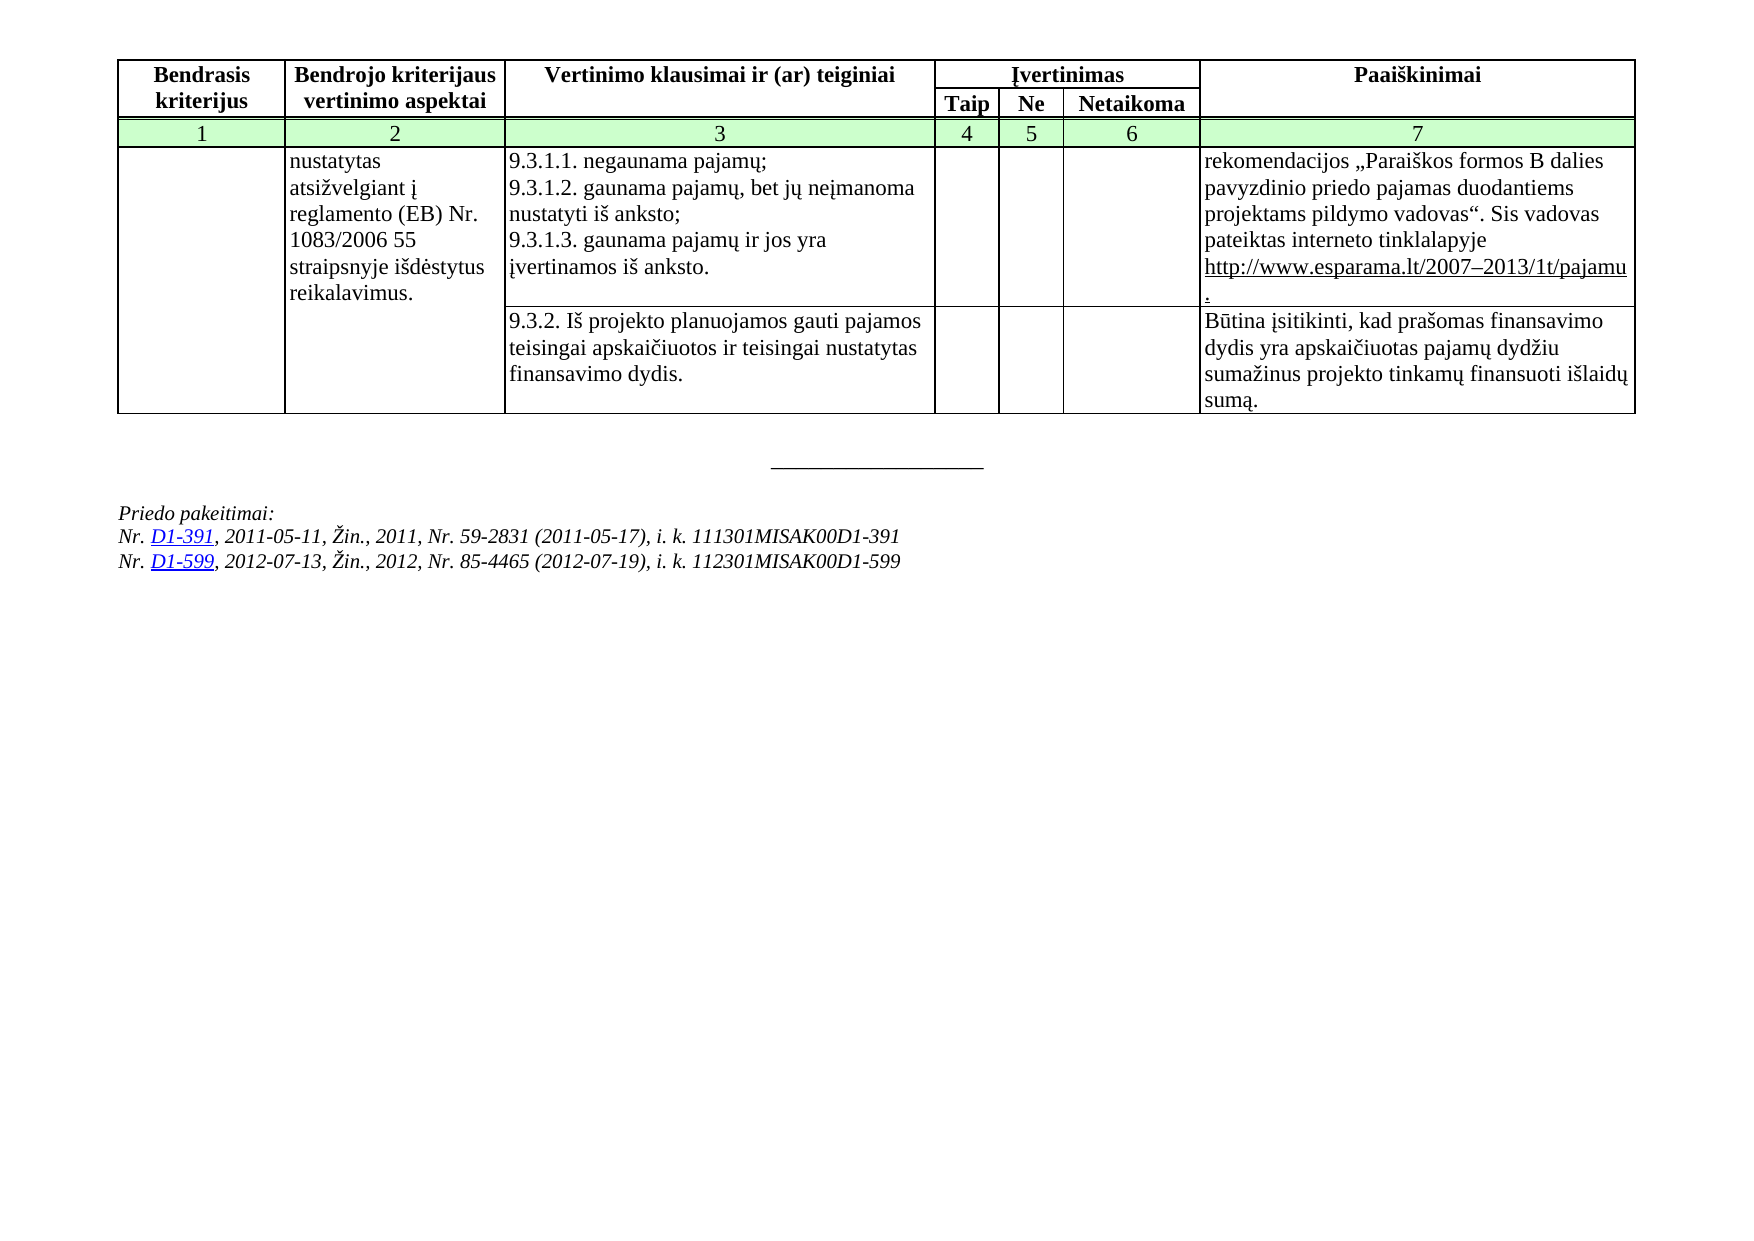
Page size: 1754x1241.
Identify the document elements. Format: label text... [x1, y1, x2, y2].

table_cell 5 [1000, 120, 1063, 146]
table_cell [1000, 148, 1063, 306]
table_cell nustatytas atsižvelgiant į reglamento (EB) Nr. 1083/2006 55 straipsnyje išdėstytus reikalavimus. [286, 148, 504, 413]
table_cell Ne [1000, 89, 1063, 116]
table_cell [1064, 307, 1199, 413]
table_header Bendrojo kriterijaus vertinimo aspektai [286, 61, 504, 116]
table_header Bendrasis kriterijus [119, 61, 284, 116]
table_cell [1064, 148, 1199, 306]
table_cell Būtina įsitikinti, kad prašomas finansavimo dydis yra apskaičiuotas pajamų dydžiu sumažinus projekto tinkamų finansuoti išlaidų sumą. [1201, 307, 1634, 413]
table_cell 2 [286, 120, 504, 146]
text _________________ [118, 443, 1636, 472]
table_cell 1 [119, 120, 284, 146]
text Priedo pakeitimai: [118, 500, 1636, 524]
table_cell 6 [1064, 120, 1199, 146]
table_cell 9.3.1.1. negaunama pajamų; 9.3.1.2. gaunama pajamų, bet jų neįmanoma nustatyti iš anksto; 9.3.1.3. gaunama pajamų ir jos yra įvertinamos iš anksto. [506, 148, 934, 306]
table_cell Netaikoma [1064, 89, 1199, 116]
table_cell [936, 148, 998, 306]
table_cell 3 [506, 120, 934, 146]
table_cell Taip [936, 89, 998, 116]
table_header Paaiškinimai [1201, 61, 1634, 116]
table_cell rekomendacijos „Paraiškos formos B dalies pavyzdinio priedo pajamas duodantiems projektams pildymo vadovas“. Sis vadovas pateiktas interneto tinklalapyje http://www.esparama.lt/2007–2013/1t/pajamu. [1201, 148, 1634, 306]
table_cell [1000, 307, 1063, 413]
table_cell 7 [1201, 120, 1634, 146]
table_cell 4 [936, 120, 998, 146]
table_cell [936, 307, 998, 413]
text Nr. D1-599, 2012-07-13, Žin., 2012, Nr. 85-4465 (2012-07-19), i. k. 112301MISAK00D1-599 [118, 548, 1636, 573]
table_cell [119, 148, 284, 413]
table_cell 9.3.2. Iš projekto planuojamos gauti pajamos teisingai apskaičiuotos ir teisingai nustatytas finansavimo dydis. [506, 307, 934, 413]
table_header Vertinimo klausimai ir (ar) teiginiai [506, 61, 934, 116]
text Nr. D1-391, 2011-05-11, Žin., 2011, Nr. 59-2831 (2011-05-17), i. k. 111301MISAK00D1-391 [118, 524, 1636, 548]
table_header Įvertinimas [936, 61, 1199, 87]
